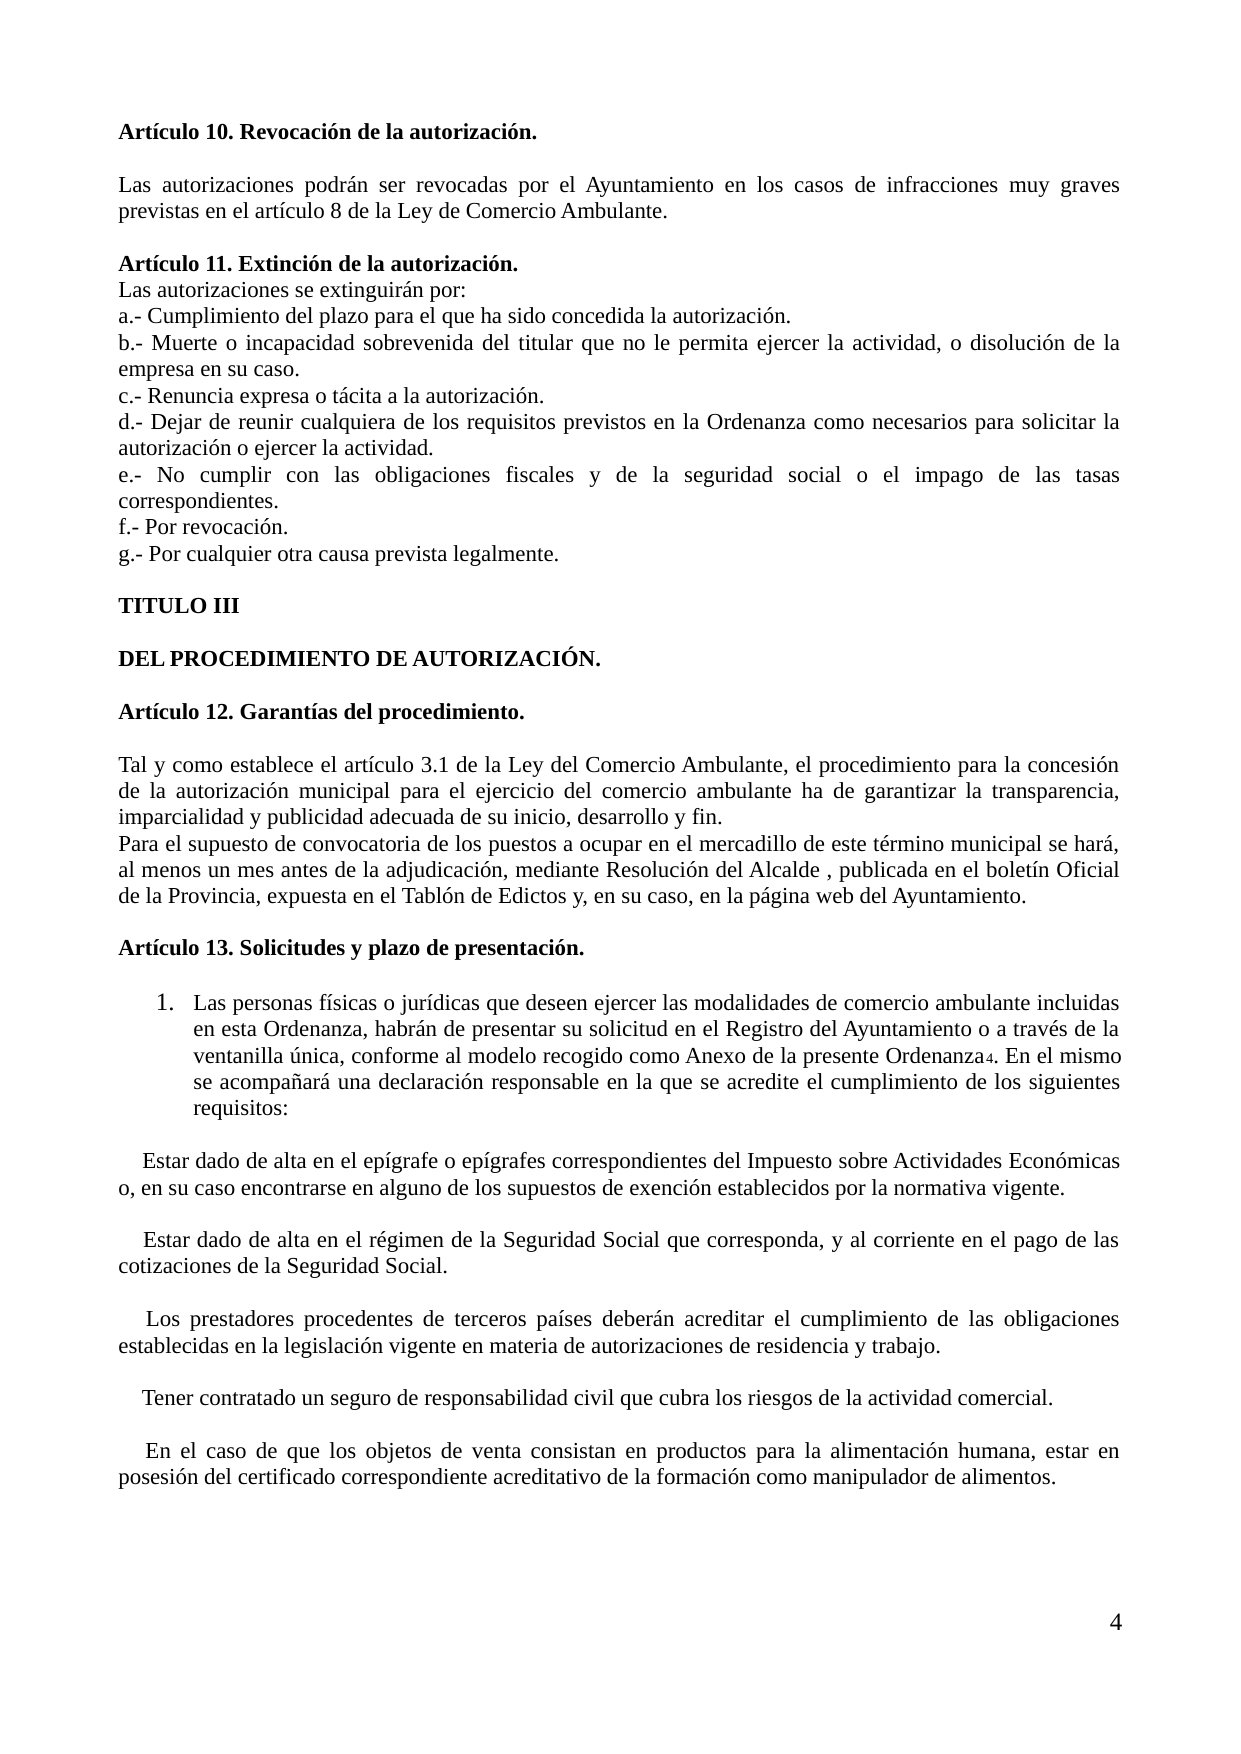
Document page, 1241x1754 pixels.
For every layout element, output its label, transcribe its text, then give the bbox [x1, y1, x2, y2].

text  En el caso de que los objetos de venta consistan en productos para la alimentación humana, estar en posesión del certificado correspondiente acreditativo de la formación como manipulador de alimentos. [118, 1437, 1122, 1490]
text Artículo 11. Extinción de la autorización. [118, 250, 1122, 276]
text Tal y como establece el artículo 3.1 de la Ley del Comercio Ambulante, el procedimiento para la concesión de la autorización municipal para el ejercicio del comercio ambulante ha de garantizar la transparencia, imparcialidad y publicidad adecuada de su inicio, desarrollo y fin. [118, 751, 1122, 830]
text Las autorizaciones podrán ser revocadas por el Ayuntamiento en los casos de infracciones muy graves previstas en el artículo 8 de la Ley de Comercio Ambulante. [118, 171, 1122, 223]
text Para el supuesto de convocatoria de los puestos a ocupar en el mercadillo de este término municipal se hará, al menos un mes antes de la adjudicación, mediante Resolución del Alcalde , publicada en el boletín Oficial de la Provincia, expuesta en el Tablón de Edictos y, en su caso, en la página web del Ayuntamiento. [118, 830, 1122, 909]
text Las autorizaciones se extinguirán por: [118, 276, 1122, 303]
text DEL PROCEDIMIENTO DE AUTORIZACIÓN. [118, 645, 1122, 672]
text  Tener contratado un seguro de responsabilidad civil que cubra los riesgos de la actividad comercial. [118, 1384, 1122, 1411]
text c.- Renuncia expresa o tácita a la autorización. [118, 382, 1122, 408]
text f.- Por revocación. [118, 513, 1122, 540]
text a.- Cumplimiento del plazo para el que ha sido concedida la autorización. [118, 303, 1122, 329]
text Artículo 12. Garantías del procedimiento. [118, 698, 1122, 724]
text e.- No cumplir con las obligaciones fiscales y de la seguridad social o el impago de las tasas correspondientes. [118, 461, 1122, 513]
text b.- Muerte o incapacidad sobrevenida del titular que no le permita ejercer la actividad, o disolución de la empresa en su caso. [118, 329, 1122, 382]
text  Estar dado de alta en el epígrafe o epígrafes correspondientes del Impuesto sobre Actividades Económicas o, en su caso encontrarse en alguno de los supuestos de exención establecidos por la normativa vigente. [118, 1147, 1122, 1200]
text  Estar dado de alta en el régimen de la Seguridad Social que corresponda, y al corriente en el pago de las cotizaciones de la Seguridad Social. [118, 1226, 1122, 1279]
text g.- Por cualquier otra causa prevista legalmente. [118, 540, 1122, 566]
list Las personas físicas o jurídicas que deseen ejercer las modalidades de comercio ambulante incluidas en esta Ordenanza, habrán de presentar su solicitud en el Registro del Ayuntamiento o a través de la ventanilla única, conforme al modelo recogido como Anexo de la presente Ordenanza4. En el mismo se acompañará una declaración responsable en la que se acredite el cumplimiento de los siguientes requisitos: [156, 987, 1122, 1121]
text  Los prestadores procedentes de terceros países deberán acreditar el cumplimiento de las obligaciones establecidas en la legislación vigente en materia de autorizaciones de residencia y trabajo. [118, 1305, 1122, 1358]
text Artículo 13. Solicitudes y plazo de presentación. [118, 934, 1122, 960]
text Artículo 10. Revocación de la autorización. [118, 118, 1122, 144]
text d.- Dejar de reunir cualquiera de los requisitos previstos en la Ordenanza como necesarios para solicitar la autorización o ejercer la actividad. [118, 408, 1122, 461]
text TITULO III [118, 592, 1122, 619]
